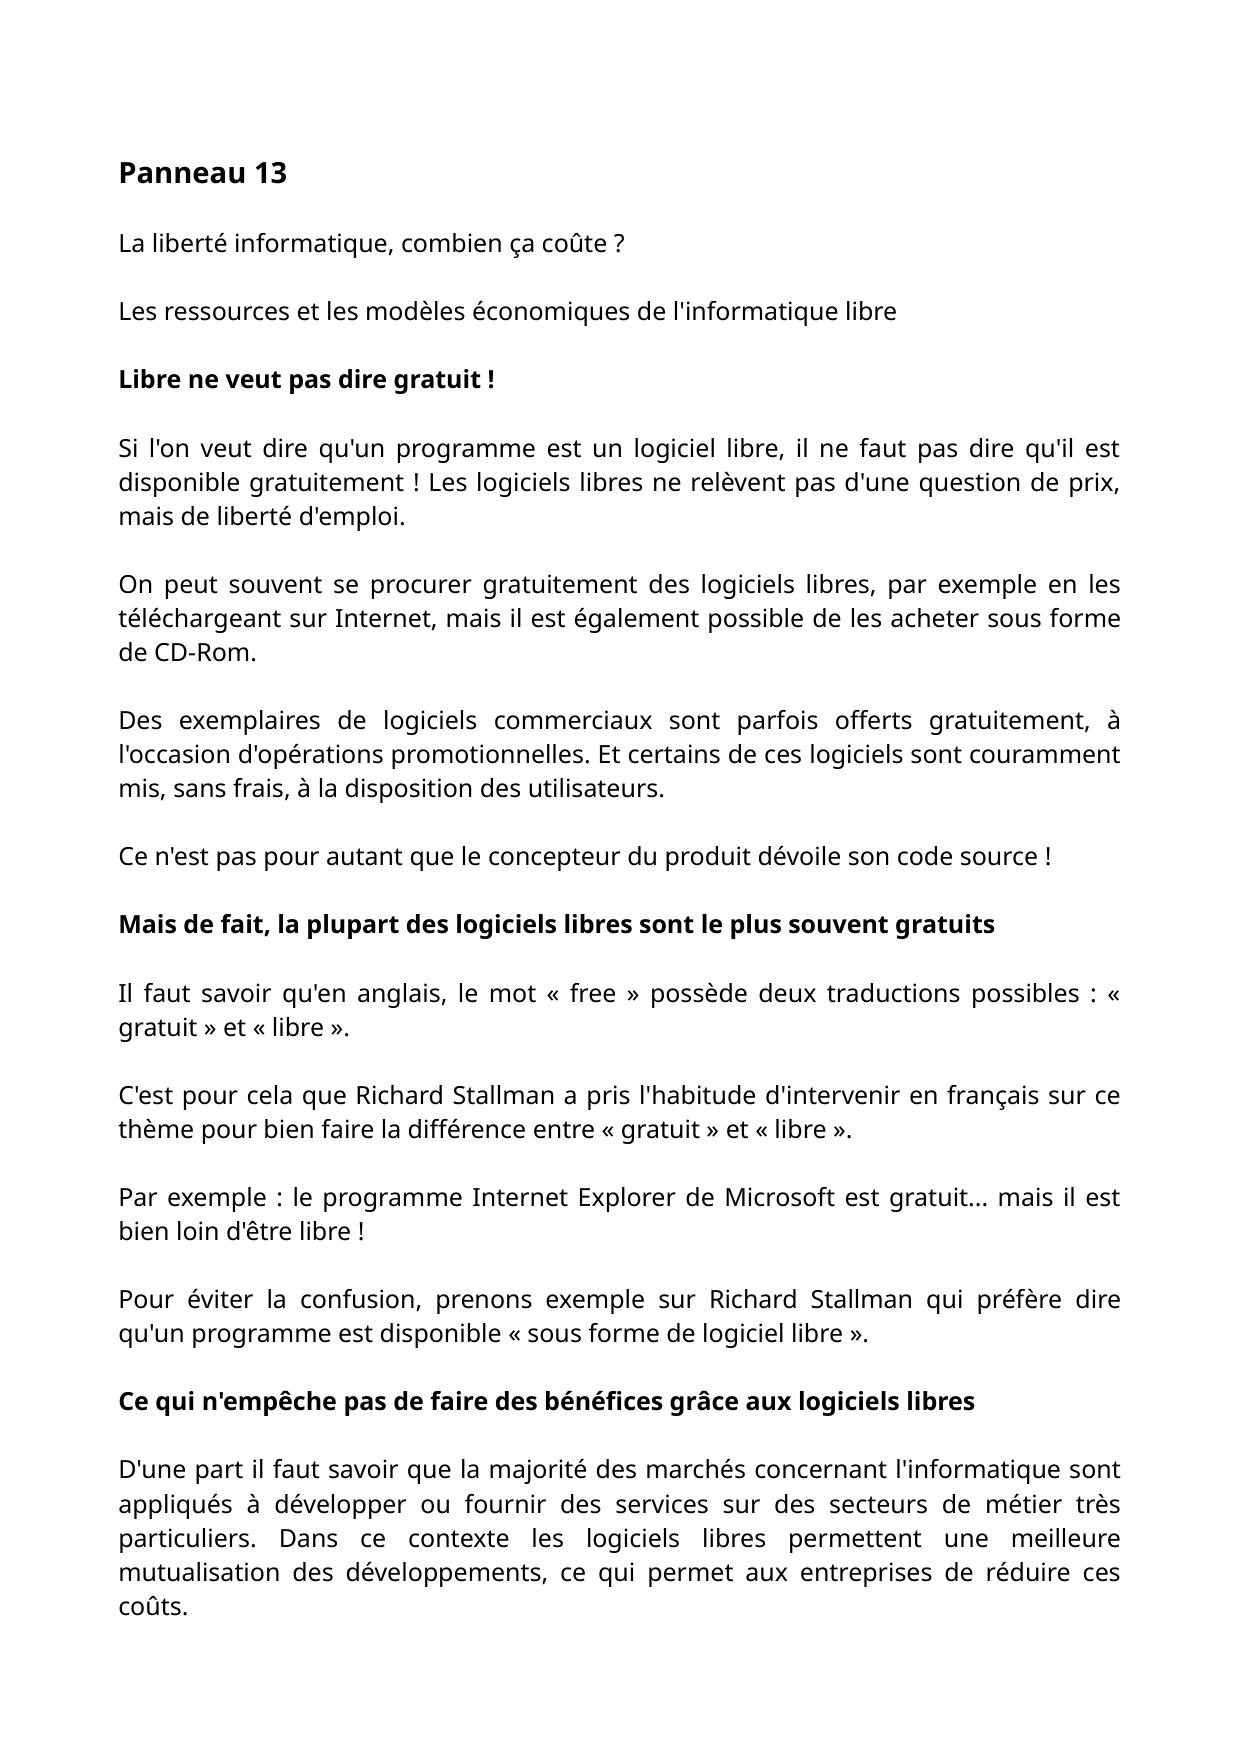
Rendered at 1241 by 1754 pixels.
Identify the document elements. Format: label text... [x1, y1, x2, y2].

text D'une part il faut savoir que la majorité des marchés concernant l'informatique sont appliqués à développer ou fournir des services sur des secteurs de métier très particuliers. Dans ce contexte les logiciels libres permettent une meilleure mutualisation des développements, ce qui permet aux entreprises de réduire ces coûts. [118, 1452, 1122, 1622]
text Ce qui n'empêche pas de faire des bénéfices grâce aux logiciels libres [118, 1384, 1122, 1418]
text Libre ne veut pas dire gratuit ! [118, 362, 1122, 396]
text Des exemplaires de logiciels commerciaux sont parfois offerts gratuitement, à l'occasion d'opérations promotionnelles. Et certains de ces logiciels sont couramment mis, sans frais, à la disposition des utilisateurs. [118, 703, 1122, 805]
text Si l'on veut dire qu'un programme est un logiciel libre, il ne faut pas dire qu'il est disponible gratuitement ! Les logiciels libres ne relèvent pas d'une question de prix, mais de liberté d'emploi. [118, 430, 1122, 532]
text Pour éviter la confusion, prenons exemple sur Richard Stallman qui préfère dire qu'un programme est disponible « sous forme de logiciel libre ». [118, 1282, 1122, 1350]
text Il faut savoir qu'en anglais, le mot « free » possède deux traductions possibles : « gratuit » et « libre ». [118, 975, 1122, 1043]
text Ce n'est pas pour autant que le concepteur du produit dévoile son code source ! [118, 839, 1122, 873]
text La liberté informatique, combien ça coûte ? [118, 226, 1122, 260]
text Par exemple : le programme Internet Explorer de Microsoft est gratuit... mais il est bien loin d'être libre ! [118, 1180, 1122, 1248]
text Mais de fait, la plupart des logiciels libres sont le plus souvent gratuits [118, 907, 1122, 941]
text Les ressources et les modèles économiques de l'informatique libre [118, 294, 1122, 328]
text Panneau 13 [118, 152, 1122, 192]
text C'est pour cela que Richard Stallman a pris l'habitude d'intervenir en français sur ce thème pour bien faire la différence entre « gratuit » et « libre ». [118, 1077, 1122, 1146]
text On peut souvent se procurer gratuitement des logiciels libres, par exemple en les téléchargeant sur Internet, mais il est également possible de les acheter sous forme de CD-Rom. [118, 567, 1122, 669]
